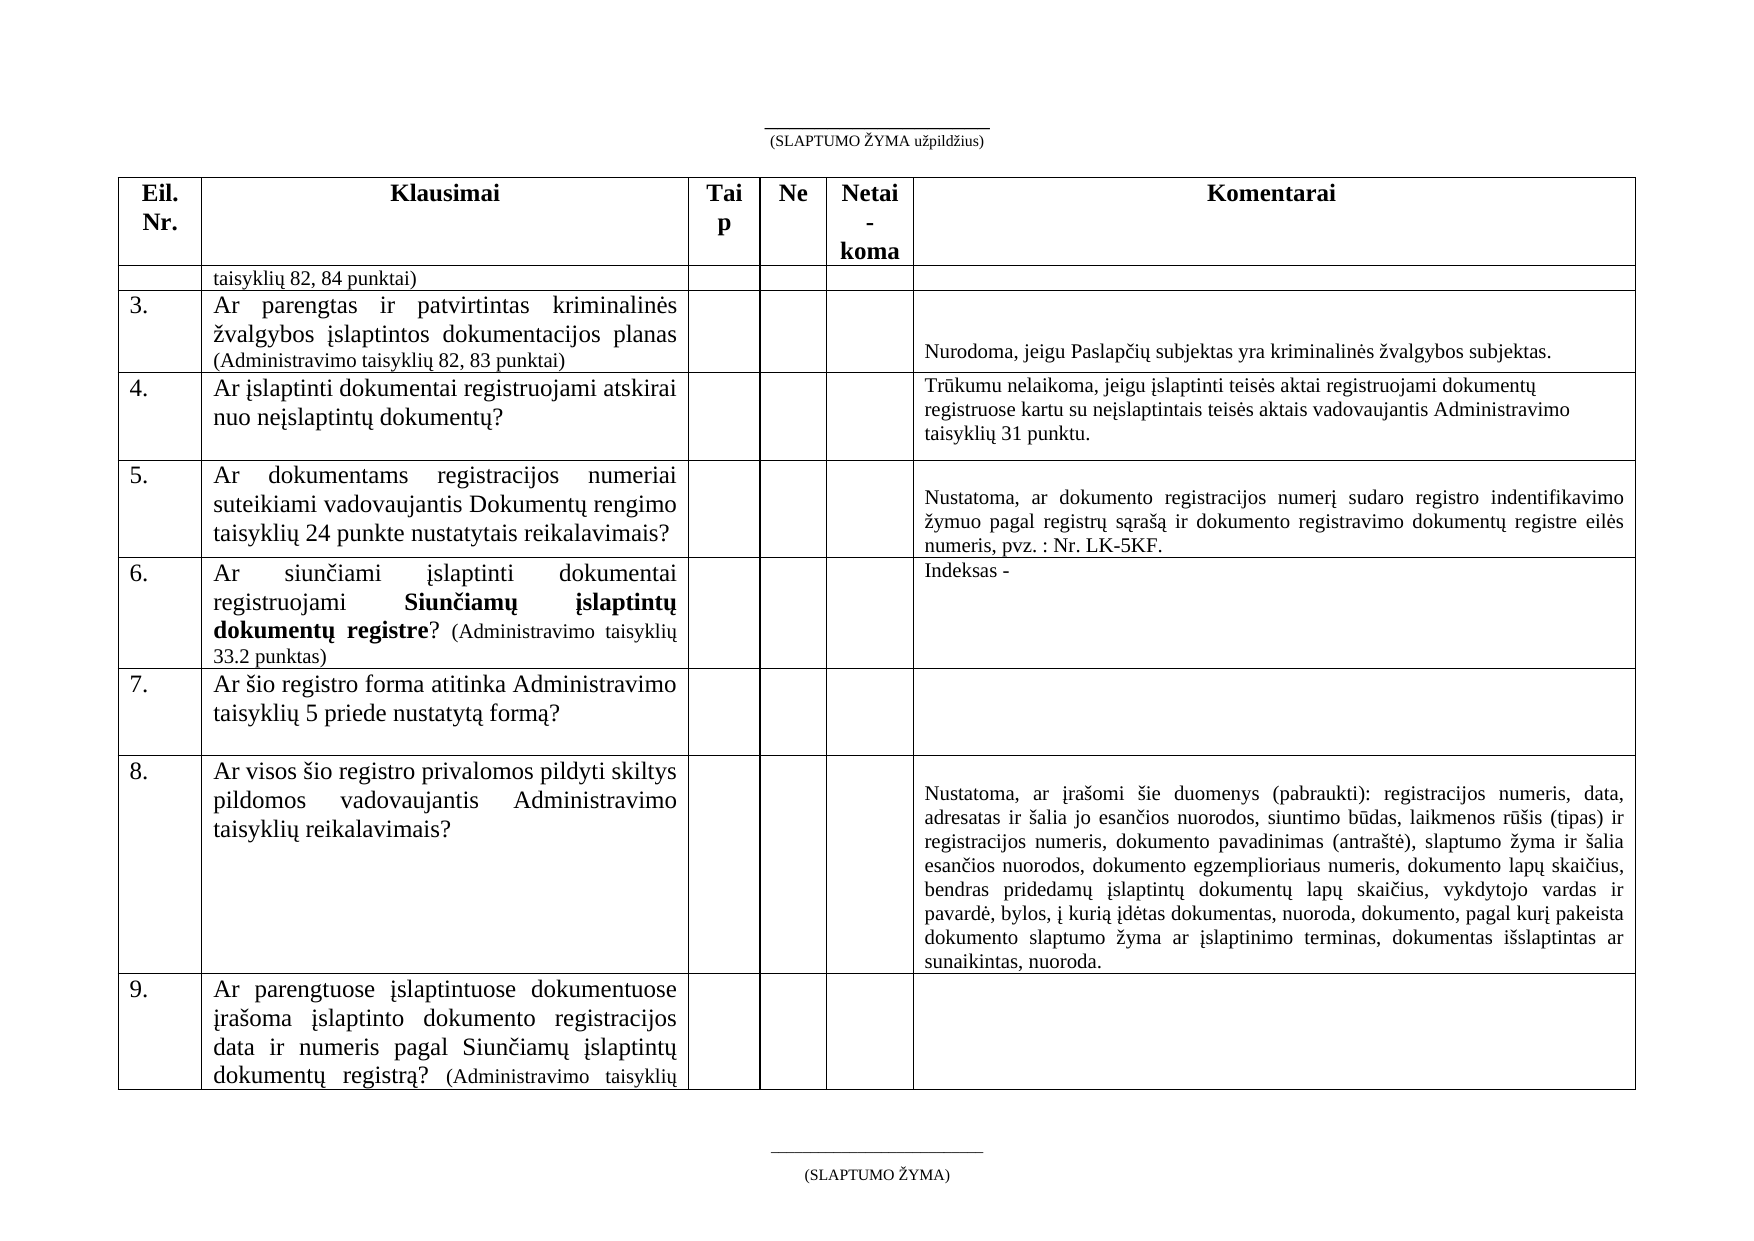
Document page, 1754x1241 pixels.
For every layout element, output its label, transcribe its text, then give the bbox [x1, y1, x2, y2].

table_cell [914, 974, 1635, 1089]
table_cell Trūkumu nelaikoma, jeigu įslaptinti teisės aktai registruojami dokumentų registruose kartu su neįslaptintais teisės aktais vadovaujantis Administravimo taisyklių 31 punktu. [914, 373, 1635, 459]
table_cell [761, 266, 826, 289]
table_cell [119, 266, 201, 289]
table_cell [827, 266, 913, 289]
table_cell Ar dokumentams registracijos numeriai suteikiami vadovaujantis Dokumentų rengimo taisyklių 24 punkte nustatytais reikalavimais? [202, 461, 688, 557]
table_header Komentarai [914, 178, 1635, 264]
table_cell [761, 756, 826, 973]
table_cell Nurodoma, jeigu Paslapčių subjektas yra kriminalinės žvalgybos subjektas. [914, 291, 1635, 372]
table_cell Ar šio registro forma atitinka Administravimo taisyklių 5 priede nustatytą formą? [202, 669, 688, 755]
table_cell [827, 669, 913, 755]
table_cell [827, 373, 913, 459]
table_cell [914, 266, 1635, 289]
table_header Eil. Nr. [119, 178, 201, 264]
table_cell [689, 669, 759, 755]
table_cell [761, 461, 826, 557]
table_cell [761, 558, 826, 668]
table_cell 7. [119, 669, 201, 755]
table_cell 3. [119, 291, 201, 372]
table_cell [827, 291, 913, 372]
table_cell [689, 558, 759, 668]
table_cell [761, 974, 826, 1089]
table_cell [689, 974, 759, 1089]
table_cell Ar parengtuose įslaptintuose dokumentuose įrašoma įslaptinto dokumento registracijos data ir numeris pagal Siunčiamų įslaptintų dokumentų registrą? (Administravimo taisyklių [202, 974, 688, 1089]
table_cell [689, 266, 759, 289]
table_cell Ar įslaptinti dokumentai registruojami atskirai nuo neįslaptintų dokumentų? [202, 373, 688, 459]
table_header Taip [689, 178, 759, 264]
table_cell [761, 291, 826, 372]
table_cell taisyklių 82, 84 punktai) [202, 266, 688, 289]
table_cell 5. [119, 461, 201, 557]
table_cell [761, 669, 826, 755]
table_cell Indeksas - [914, 558, 1635, 668]
table_cell Ar visos šio registro privalomos pildyti skiltys pildomos vadovaujantis Administravimo taisyklių reikalavimais? [202, 756, 688, 973]
table_cell Ar siunčiami įslaptinti dokumentai registruojami Siunčiamų įslaptintų dokumentų registre? (Administravimo taisyklių 33.2 punktas) [202, 558, 688, 668]
table_header Klausimai [202, 178, 688, 264]
table_cell [827, 974, 913, 1089]
table_cell [689, 291, 759, 372]
table_header Netai-koma [827, 178, 913, 264]
table_cell [914, 669, 1635, 755]
table_cell [827, 461, 913, 557]
table_cell 9. [119, 974, 201, 1089]
table_header Ne [761, 178, 826, 264]
table_cell [827, 558, 913, 668]
table_cell [761, 373, 826, 459]
table_cell Nustatoma, ar dokumento registracijos numerį sudaro registro indentifikavimo žymuo pagal registrų sąrašą ir dokumento registravimo dokumentų registre eilės numeris, pvz. : Nr. LK-5KF. [914, 461, 1635, 557]
table_cell 4. [119, 373, 201, 459]
table_cell Nustatoma, ar įrašomi šie duomenys (pabraukti): registracijos numeris, data, adresatas ir šalia jo esančios nuorodos, siuntimo būdas, laikmenos rūšis (tipas) ir registracijos numeris, dokumento pavadinimas (antraštė), slaptumo žyma ir šalia esančios nuorodos, dokumento egzemplioriaus numeris, dokumento lapų skaičius, bendras pridedamų įslaptintų dokumentų lapų skaičius, vykdytojo vardas ir pavardė, bylos, į kurią įdėtas dokumentas, nuoroda, dokumento, pagal kurį pakeista dokumento slaptumo žyma ar įslaptinimo terminas, dokumentas išslaptintas ar sunaikintas, nuoroda. [914, 756, 1635, 973]
table_cell [689, 756, 759, 973]
table_cell Ar parengtas ir patvirtintas kriminalinės žvalgybos įslaptintos dokumentacijos planas (Administravimo taisyklių 82, 83 punktai) [202, 291, 688, 372]
table_cell 6. [119, 558, 201, 668]
table_cell [689, 373, 759, 459]
table_cell [827, 756, 913, 973]
table_cell [689, 461, 759, 557]
table_cell 8. [119, 756, 201, 973]
